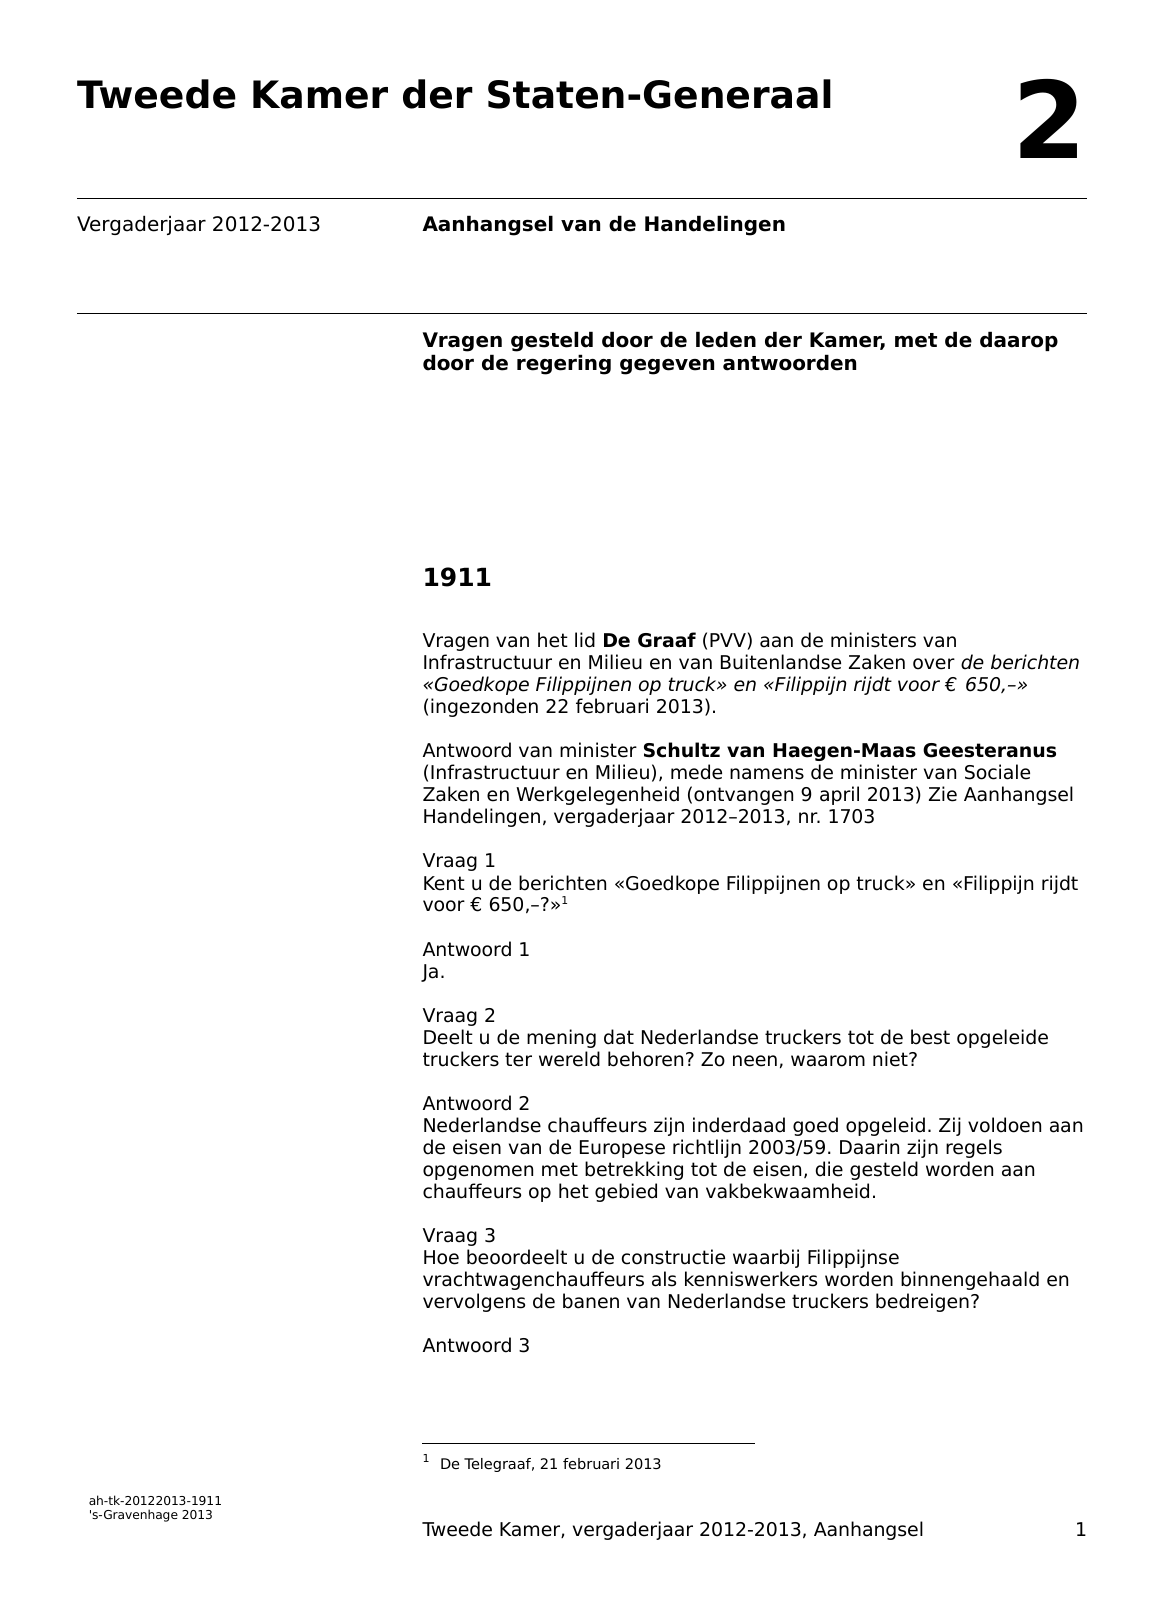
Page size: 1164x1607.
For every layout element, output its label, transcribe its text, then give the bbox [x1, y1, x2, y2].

table_cell Aanhangsel van de Handelingen [422, 199, 1087, 313]
table_cell Vragen gesteld door de leden der Kamer, met de daarop door de regering gegeven antwoorden [422, 314, 1087, 375]
text 's-Gravenhage 2013 [88, 1508, 323, 1522]
text Ja. [422, 961, 1087, 982]
text 1911 [422, 563, 1087, 592]
table_cell [77, 314, 422, 375]
text Antwoord 1 [422, 938, 1087, 961]
table_header Tweede Kamer der Staten-Generaal [77, 59, 886, 198]
text Antwoord 2 [422, 1093, 1087, 1115]
text Vraag 2 [422, 1005, 1087, 1027]
text Deelt u de mening dat Nederlandse truckers tot de best opgeleide truckers ter wereld behoren? Zo neen, waarom niet? [422, 1027, 1087, 1071]
text Antwoord van minister Schultz van Haegen-Maas Geesteranus (Infrastructuur en Milieu), mede namens de minister van Sociale Zaken en Werkgelegenheid (ontvangen 9 april 2013) Zie Aanhangsel Handelingen, vergaderjaar 2012–2013, nr. 1703 [422, 740, 1087, 828]
text Kent u de berichten «Goedkope Filippijnen op truck» en «Filippijn rijdt voor € 650,–?» [422, 872, 1087, 916]
text Vraag 1 [422, 850, 1087, 872]
text De Telegraaf, 21 februari 2013 [422, 1452, 1087, 1474]
text ah-tk-20122013-1911 [88, 1494, 323, 1508]
table_header 2 [886, 59, 1087, 198]
text Vraag 3 [422, 1225, 1087, 1247]
text Vragen van het lid De Graaf (PVV) aan de ministers van Infrastructuur en Milieu en van Buitenlandse Zaken over de berichten «Goedkope Filippijnen op truck» en «Filippijn rijdt voor € 650,–» (ingezonden 22 februari 2013). [422, 630, 1087, 718]
text Nederlandse chauffeurs zijn inderdaad goed opgeleid. Zij voldoen aan de eisen van de Europese richtlijn 2003/59. Daarin zijn regels opgenomen met betrekking tot de eisen, die gesteld worden aan chauffeurs op het gebied van vakbekwaamheid. [422, 1115, 1087, 1203]
table_cell Vergaderjaar 2012-2013 [77, 199, 422, 313]
text Hoe beoordeelt u de constructie waarbij Filippijnse vrachtwagenchauffeurs als kenniswerkers worden binnengehaald en vervolgens de banen van Nederlandse truckers bedreigen? [422, 1247, 1087, 1313]
text Antwoord 3 [422, 1335, 1087, 1357]
